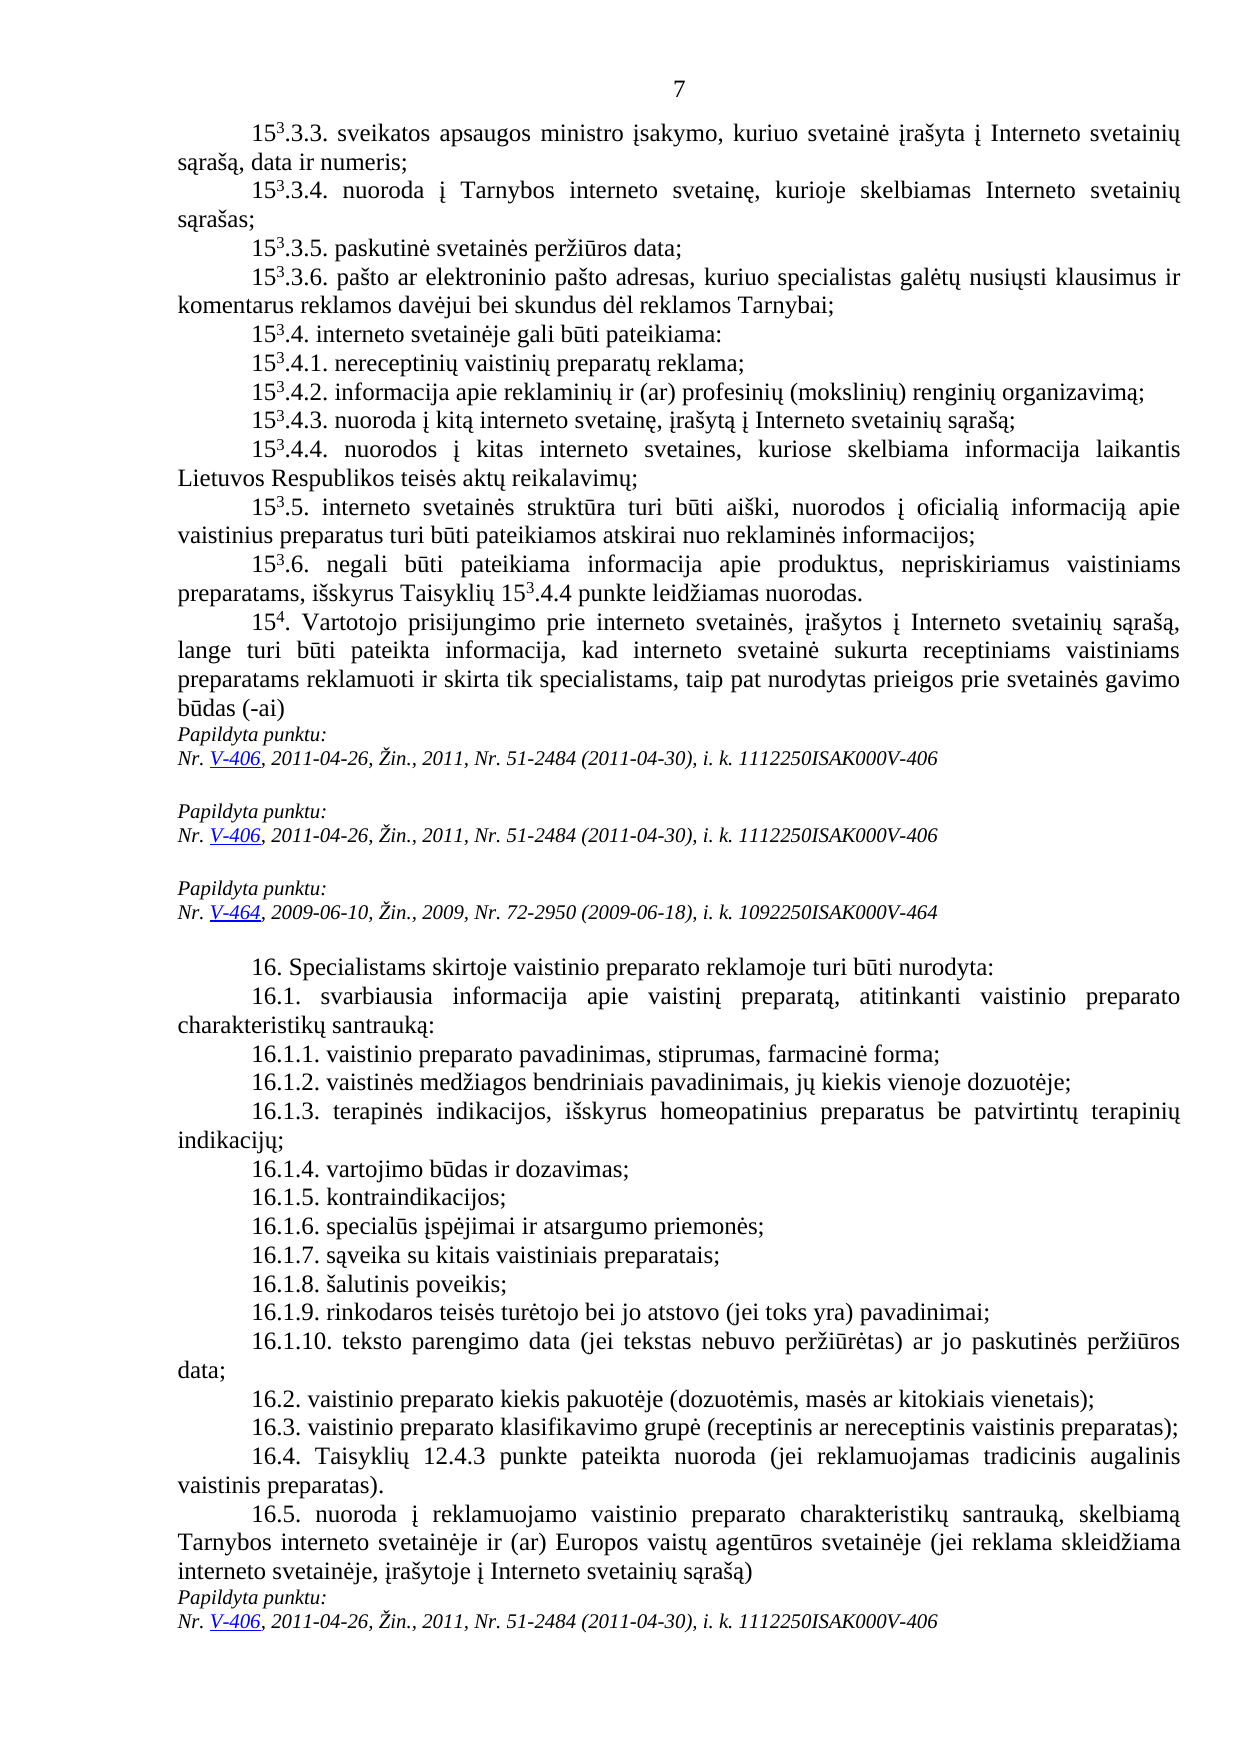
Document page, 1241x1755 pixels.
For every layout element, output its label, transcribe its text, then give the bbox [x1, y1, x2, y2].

text Nr. V-406, 2011-04-26, Žin., 2011, Nr. 51-2484 (2011-04-30), i. k. 1112250ISAK000V-406 [177, 746, 1181, 770]
text 153.5. interneto svetainės struktūra turi būti aiški, nuorodos į oficialią informaciją apie vaistinius preparatus turi būti pateikiamos atskirai nuo reklaminės informacijos; [177, 492, 1181, 549]
text 16.1.10. teksto parengimo data (jei tekstas nebuvo peržiūrėtas) ar jo paskutinės peržiūros data; [177, 1326, 1181, 1384]
text Papildyta punktu: [177, 876, 1181, 900]
text Papildyta punktu: [177, 722, 1181, 746]
text 16.1.8. šalutinis poveikis; [177, 1269, 1181, 1297]
text 16.1.5. kontraindikacijos; [177, 1182, 1181, 1211]
text 153.6. negali būti pateikiama informacija apie produktus, nepriskiriamus vaistiniams preparatams, išskyrus Taisyklių 153.4.4 punkte leidžiamas nuorodas. [177, 549, 1181, 607]
text 16.3. vaistinio preparato klasifikavimo grupė (receptinis ar nereceptinis vaistinis preparatas); [177, 1412, 1181, 1441]
text Nr. V-464, 2009-06-10, Žin., 2009, Nr. 72-2950 (2009-06-18), i. k. 1092250ISAK000V-464 [177, 900, 1181, 924]
text 16. Specialistams skirtoje vaistinio preparato reklamoje turi būti nurodyta: [177, 952, 1181, 981]
text 153.3.6. pašto ar elektroninio pašto adresas, kuriuo specialistas galėtų nusiųsti klausimus ir komentarus reklamos davėjui bei skundus dėl reklamos Tarnybai; [177, 262, 1181, 319]
text 16.2. vaistinio preparato kiekis pakuotėje (dozuotėmis, masės ar kitokiais vienetais); [177, 1384, 1181, 1412]
text 16.1.9. rinkodaros teisės turėtojo bei jo atstovo (jei toks yra) pavadinimai; [177, 1297, 1181, 1326]
text 154. Vartotojo prisijungimo prie interneto svetainės, įrašytos į Interneto svetainių sąrašą, lange turi būti pateikta informacija, kad interneto svetainė sukurta receptiniams vaistiniams preparatams reklamuoti ir skirta tik specialistams, taip pat nurodytas prieigos prie svetainės gavimo būdas (-ai) [177, 607, 1181, 722]
text 153.3.4. nuoroda į Tarnybos interneto svetainę, kurioje skelbiamas Interneto svetainių sąrašas; [177, 176, 1181, 233]
text 153.4.1. nereceptinių vaistinių preparatų reklama; [177, 348, 1181, 377]
text 153.4.2. informacija apie reklaminių ir (ar) profesinių (mokslinių) renginių organizavimą; [177, 377, 1181, 406]
text 153.3.5. paskutinė svetainės peržiūros data; [177, 233, 1181, 262]
text 16.5. nuoroda į reklamuojamo vaistinio preparato charakteristikų santrauką, skelbiamą Tarnybos interneto svetainėje ir (ar) Europos vaistų agentūros svetainėje (jei reklama skleidžiama interneto svetainėje, įrašytoje į Interneto svetainių sąrašą) [177, 1499, 1181, 1585]
text 153.4. interneto svetainėje gali būti pateikiama: [177, 319, 1181, 348]
text Papildyta punktu: [177, 799, 1181, 823]
text 16.1.4. vartojimo būdas ir dozavimas; [177, 1154, 1181, 1182]
text 16.1.3. terapinės indikacijos, išskyrus homeopatinius preparatus be patvirtintų terapinių indikacijų; [177, 1096, 1181, 1154]
text 16.4. Taisyklių 12.4.3 punkte pateikta nuoroda (jei reklamuojamas tradicinis augalinis vaistinis preparatas). [177, 1441, 1181, 1499]
text Nr. V-406, 2011-04-26, Žin., 2011, Nr. 51-2484 (2011-04-30), i. k. 1112250ISAK000V-406 [177, 1609, 1181, 1633]
text 16.1.2. vaistinės medžiagos bendriniais pavadinimais, jų kiekis vienoje dozuotėje; [177, 1067, 1181, 1096]
text Nr. V-406, 2011-04-26, Žin., 2011, Nr. 51-2484 (2011-04-30), i. k. 1112250ISAK000V-406 [177, 823, 1181, 847]
text 16.1.1. vaistinio preparato pavadinimas, stiprumas, farmacinė forma; [177, 1039, 1181, 1067]
text Papildyta punktu: [177, 1585, 1181, 1609]
text 16.1. svarbiausia informacija apie vaistinį preparatą, atitinkanti vaistinio preparato charakteristikų santrauką: [177, 981, 1181, 1039]
text 16.1.7. sąveika su kitais vaistiniais preparatais; [177, 1240, 1181, 1269]
text 153.4.3. nuoroda į kitą interneto svetainę, įrašytą į Interneto svetainių sąrašą; [177, 406, 1181, 434]
text 153.4.4. nuorodos į kitas interneto svetaines, kuriose skelbiama informacija laikantis Lietuvos Respublikos teisės aktų reikalavimų; [177, 434, 1181, 492]
text 153.3.3. sveikatos apsaugos ministro įsakymo, kuriuo svetainė įrašyta į Interneto svetainių sąrašą, data ir numeris; [177, 118, 1181, 176]
text 16.1.6. specialūs įspėjimai ir atsargumo priemonės; [177, 1211, 1181, 1240]
